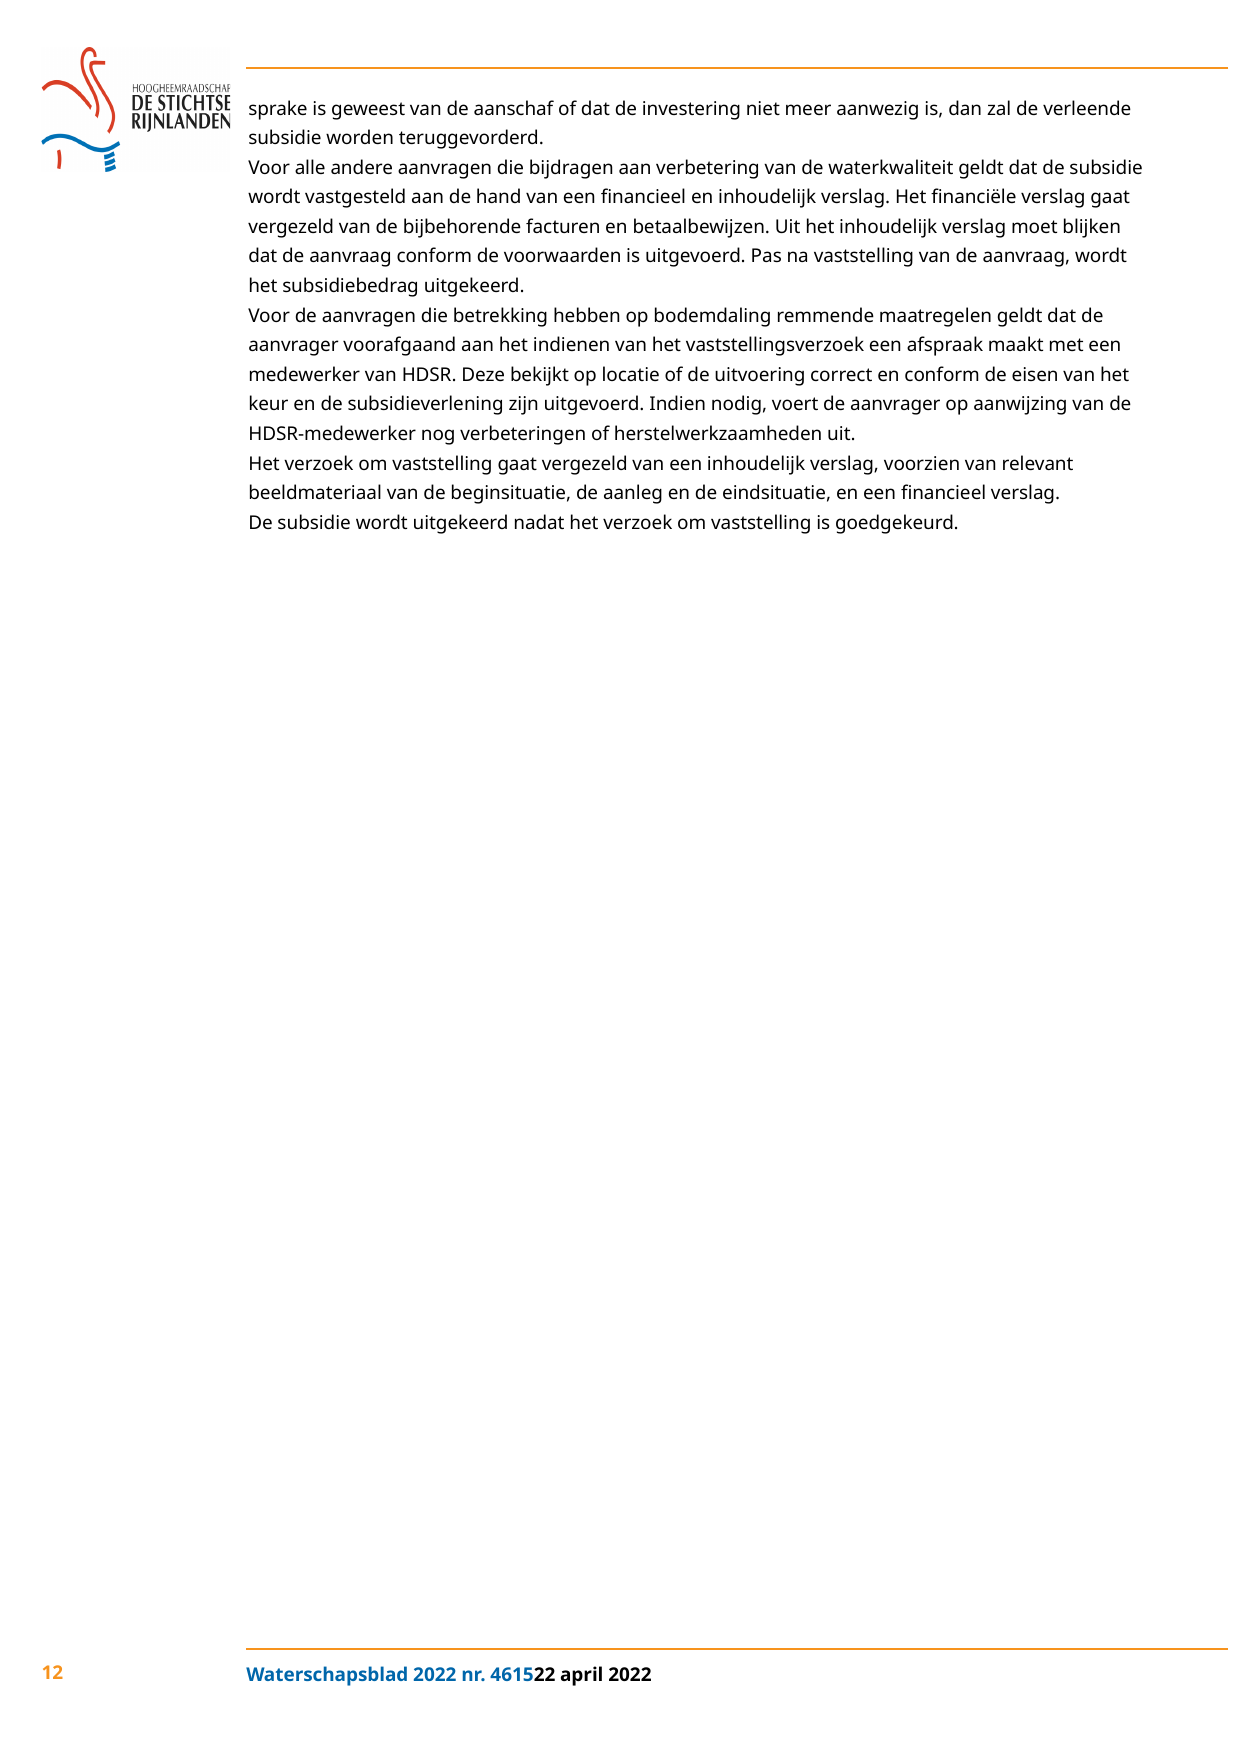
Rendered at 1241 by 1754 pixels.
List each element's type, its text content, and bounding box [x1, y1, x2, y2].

picture [41, 47, 231, 172]
text sprake is geweest van de aanschaf of dat de investering niet meer aanwezig is, dan zal de verleende subsidie worden teruggevorderd. [248, 95, 1152, 150]
text Het verzoek om vaststelling gaat vergezeld van een inhoudelijk verslag, voorzien van relevant beeldmateriaal van de beginsituatie, de aanleg en de eindsituatie, en een financieel verslag. [248, 450, 1152, 505]
text De subsidie wordt uitgekeerd nadat het verzoek om vaststelling is goedgekeurd. [248, 509, 1152, 535]
text Voor alle andere aanvragen die bijdragen aan verbetering van de waterkwaliteit geldt dat de subsidie wordt vastgesteld aan de hand van een financieel en inhoudelijk verslag. Het financiële verslag gaat vergezeld van de bijbehorende facturen en betaalbewijzen. Uit het inhoudelijk verslag moet blijken dat de aanvraag conform de voorwaarden is uitgevoerd. Pas na vaststelling van de aanvraag, wordt het subsidiebedrag uitgekeerd. [248, 154, 1152, 298]
text Voor de aanvragen die betrekking hebben op bodemdaling remmende maatregelen geldt dat de aanvrager voorafgaand aan het indienen van het vaststellingsverzoek een afspraak maakt met een medewerker van HDSR. Deze bekijkt op locatie of de uitvoering correct en conform de eisen van het keur en de subsidieverlening zijn uitgevoerd. Indien nodig, voert de aanvrager op aanwijzing van de HDSR-medewerker nog verbeteringen of herstelwerkzaamheden uit. [248, 302, 1152, 446]
